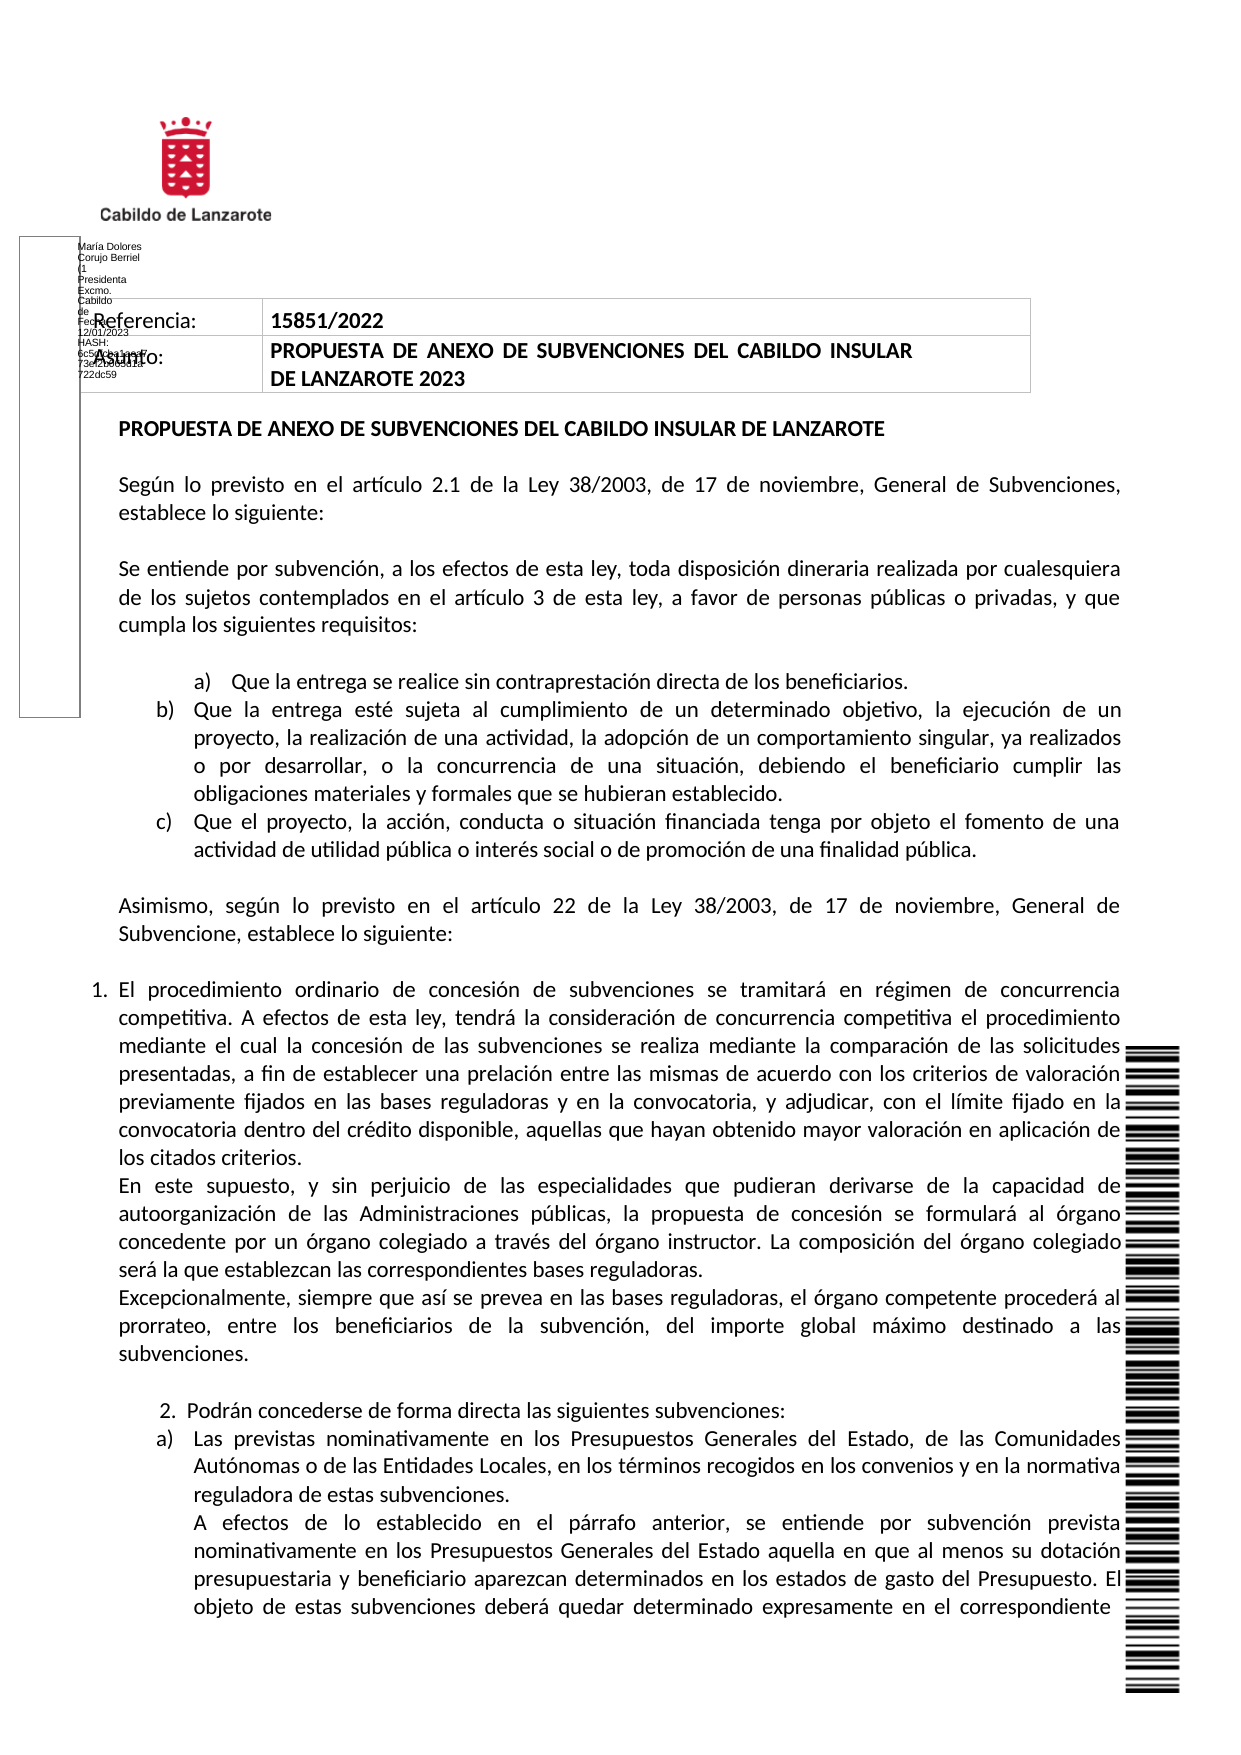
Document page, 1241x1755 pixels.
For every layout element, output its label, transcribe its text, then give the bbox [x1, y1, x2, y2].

table_header [81, 236, 1031, 298]
table_cell [618, 707, 624, 716]
text A efectos de lo establecido en el párrafo anterior, se entiende por subvención prevista nominativamente en los Presupuestos Generales del Estado aquella en que al menos su dotación presupuestaria y beneficiario aparezcan determinados en los estados de gasto del Presupuesto. El objeto de estas subvenciones deberá quedar determinado expresamente en el correspondiente [193, 1508, 1122, 1620]
picture [1125, 1046, 1184, 1693]
text Según lo previsto en el artículo 2.1 de la Ley 38/2003, de 17 de noviembre, General de Subvenciones, establece lo siguiente: [1032, 470, 1121, 526]
table_cell [908, 707, 914, 716]
table_cell [713, 707, 719, 717]
table_cell Referencia: [81, 299, 262, 335]
table_cell [858, 707, 863, 716]
table_cell [770, 707, 775, 717]
table_cell [571, 707, 576, 717]
table_cell Asunto: [81, 336, 262, 392]
table_cell [809, 707, 815, 717]
list Que la entrega se realice sin contraprestación directa de los beneficiarios. [1032, 667, 1197, 695]
table_cell 15851/2022 [263, 299, 1030, 335]
list El procedimiento ordinario de concesión de subvenciones se tramitará en régimen de concurrencia competitiva. A efectos de esta ley, tendrá la consideración de concurrencia competitiva el procedimiento mediante el cual la concesión de las subvenciones se realiza mediante la comparación de las solicitudes presentadas, a fin de establecer una prelación entre las mismas de acuerdo con los criterios de valoración previamente fijados en las bases reguladoras y en la convocatoria, y adjudicar, con el límite fijado en la convocatoria dentro del crédito disponible, aquellas que hayan obtenido mayor valoración en aplicación de los citados criterios. [91, 975, 1121, 1171]
table_cell [821, 707, 827, 716]
picture [100, 117, 272, 221]
table_cell [642, 707, 648, 717]
text Asimismo, según lo previsto en el artículo 22 de la Ley 38/2003, de 17 de noviembre, General de Subvencione, establece lo siguiente: [118, 891, 1121, 947]
list Que el proyecto, la acción, conducta o situación financiada tenga por objeto el fomento de una actividad de utilidad pública o interés social o de promoción de una finalidad pública. [156, 807, 1121, 863]
list Podrán concederse de forma directa las siguientes subvenciones: [159, 1396, 1125, 1424]
list Que la entrega esté sujeta al cumplimiento de un determinado objetivo, la ejecución de un proyecto, la realización de una actividad, la adopción de un comportamiento singular, ya realizados o por desarrollar, o la concurrencia de una situación, debiendo el beneficiario cumplir las obligaciones materiales y formales que se hubieran establecido. [156, 695, 1122, 807]
table_cell [845, 707, 851, 716]
table_cell [160, 707, 165, 716]
table_header María Dolores Corujo Berriel (1 de 1) Presidenta del Excmo. Cabildo Insular de Lanzarote Fecha Firma: 12/01/2023 HASH: 6c5dfcba1aea773ef2b065d1a722dc59 [20, 237, 79, 717]
list Las previstas nominativamente en los Presupuestos Generales del Estado, de las Comunidades Autónomas o de las Entidades Locales, en los términos recogidos en los convenios y en la normativa reguladora de estas subvenciones. [156, 1424, 1122, 1508]
table_cell [196, 704, 205, 715]
subtitle PROPUESTA DE ANEXO DE SUBVENCIONES DEL CABILDO INSULAR DE LANZAROTE [1032, 414, 1197, 442]
table_cell [886, 708, 891, 717]
text Se entiende por subvención, a los efectos de esta ley, toda disposición dineraria realizada por cualesquiera de los sujetos contemplados en el artículo 3 de esta ley, a favor de personas públicas o privadas, y que cumpla los siguientes requisitos: [1032, 554, 1121, 639]
table_cell [81, 393, 1031, 717]
table_cell [531, 707, 536, 717]
text Excepcionalmente, siempre que así se prevea en las bases reguladoras, el órgano competente procederá al prorrateo, entre los beneficiarios de la subvención, del importe global máximo destinado a las subvenciones. [118, 1283, 1121, 1368]
text En este supuesto, y sin perjuicio de las especialidades que pudieran derivarse de la capacidad de autoorganización de las Administraciones públicas, la propuesta de concesión se formulará al órgano concedente por un órgano colegiado a través del órgano instructor. La composición del órgano colegiado será la que establezcan las correspondientes bases reguladoras. [118, 1171, 1121, 1283]
table_cell PROPUESTA DE ANEXO DE SUBVENCIONES DEL CABILDO INSULAR DE LANZAROTE 2023 [263, 336, 1030, 392]
